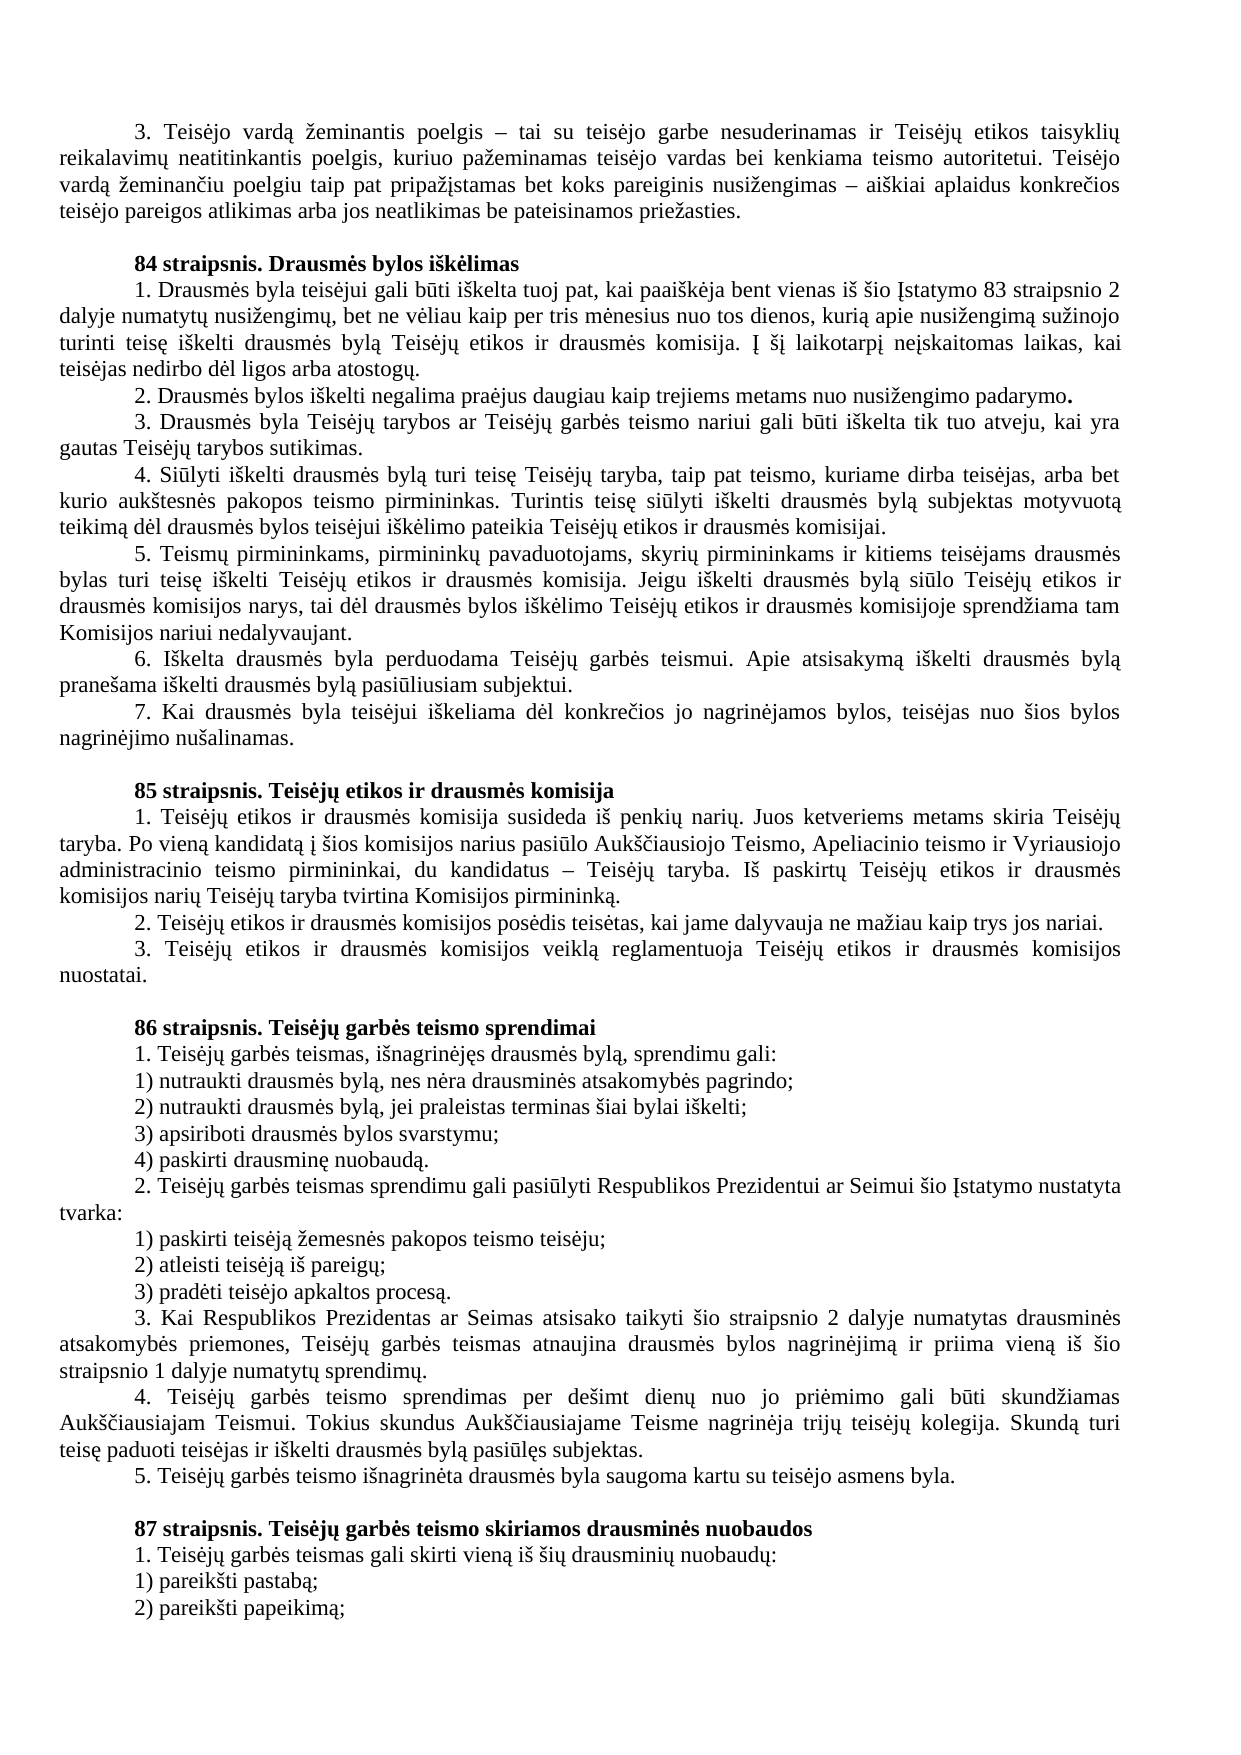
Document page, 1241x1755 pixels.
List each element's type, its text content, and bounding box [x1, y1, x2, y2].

text 1) nutraukti drausmės bylą, nes nėra drausminės atsakomybės pagrindo; [59, 1067, 1122, 1093]
text 3. Teisėjų etikos ir drausmės komisijos veiklą reglamentuoja Teisėjų etikos ir drausmės komisijos nuostatai. [59, 935, 1122, 988]
text 3. Teisėjo vardą žeminantis poelgis – tai su teisėjo garbe nesuderinamas ir Teisėjų etikos taisyklių reikalavimų neatitinkantis poelgis, kuriuo pažeminamas teisėjo vardas bei kenkiama teismo autoritetui. Teisėjo vardą žeminančiu poelgiu taip pat pripažįstamas bet koks pareiginis nusižengimas – aiškiai aplaidus konkrečios teisėjo pareigos atlikimas arba jos neatlikimas be pateisinamos priežasties. [59, 118, 1122, 223]
text 3. Drausmės byla Teisėjų tarybos ar Teisėjų garbės teismo nariui gali būti iškelta tik tuo atveju, kai yra gautas Teisėjų tarybos sutikimas. [59, 408, 1122, 461]
text 1) pareikšti pastabą; [59, 1568, 1122, 1594]
text 2) pareikšti papeikimą; [59, 1594, 1122, 1620]
text 2. Teisėjų etikos ir drausmės komisijos posėdis teisėtas, kai jame dalyvauja ne mažiau kaip trys jos nariai. [59, 909, 1122, 935]
text 4. Siūlyti iškelti drausmės bylą turi teisę Teisėjų taryba, taip pat teismo, kuriame dirba teisėjas, arba bet kurio aukštesnės pakopos teismo pirmininkas. Turintis teisę siūlyti iškelti drausmės bylą subjektas motyvuotą teikimą dėl drausmės bylos teisėjui iškėlimo pateikia Teisėjų etikos ir drausmės komisijai. [59, 461, 1122, 540]
text 2. Teisėjų garbės teismas sprendimu gali pasiūlyti Respublikos Prezidentui ar Seimui šio Įstatymo nustatyta tvarka: [59, 1172, 1122, 1225]
text 5. Teismų pirmininkams, pirmininkų pavaduotojams, skyrių pirmininkams ir kitiems teisėjams drausmės bylas turi teisę iškelti Teisėjų etikos ir drausmės komisija. Jeigu iškelti drausmės bylą siūlo Teisėjų etikos ir drausmės komisijos narys, tai dėl drausmės bylos iškėlimo Teisėjų etikos ir drausmės komisijoje sprendžiama tam Komisijos nariui nedalyvaujant. [59, 540, 1122, 645]
text 1. Teisėjų garbės teismas, išnagrinėjęs drausmės bylą, sprendimu gali: [59, 1041, 1122, 1067]
text 5. Teisėjų garbės teismo išnagrinėta drausmės byla saugoma kartu su teisėjo asmens byla. [59, 1462, 1122, 1488]
text 3) pradėti teisėjo apkaltos procesą. [59, 1278, 1122, 1304]
text 7. Kai drausmės byla teisėjui iškeliama dėl konkrečios jo nagrinėjamos bylos, teisėjas nuo šios bylos nagrinėjimo nušalinamas. [59, 698, 1122, 751]
text 2) atleisti teisėją iš pareigų; [59, 1251, 1122, 1278]
text 87 straipsnis. Teisėjų garbės teismo skiriamos drausminės nuobaudos [59, 1515, 1122, 1541]
text 86 straipsnis. Teisėjų garbės teismo sprendimai [59, 1014, 1122, 1041]
text 4. Teisėjų garbės teismo sprendimas per dešimt dienų nuo jo priėmimo gali būti skundžiamas Aukščiausiajam Teismui. Tokius skundus Aukščiausiajame Teisme nagrinėja trijų teisėjų kolegija. Skundą turi teisę paduoti teisėjas ir iškelti drausmės bylą pasiūlęs subjektas. [59, 1383, 1122, 1462]
text 6. Iškelta drausmės byla perduodama Teisėjų garbės teismui. Apie atsisakymą iškelti drausmės bylą pranešama iškelti drausmės bylą pasiūliusiam subjektui. [59, 645, 1122, 698]
text 85 straipsnis. Teisėjų etikos ir drausmės komisija [59, 777, 1122, 803]
text 1. Drausmės byla teisėjui gali būti iškelta tuoj pat, kai paaiškėja bent vienas iš šio Įstatymo 83 straipsnio 2 dalyje numatytų nusižengimų, bet ne vėliau kaip per tris mėnesius nuo tos dienos, kurią apie nusižengimą sužinojo turinti teisę iškelti drausmės bylą Teisėjų etikos ir drausmės komisija. Į šį laikotarpį neįskaitomas laikas, kai teisėjas nedirbo dėl ligos arba atostogų. [59, 276, 1122, 382]
text 2) nutraukti drausmės bylą, jei praleistas terminas šiai bylai iškelti; [59, 1093, 1122, 1119]
text 2. Drausmės bylos iškelti negalima praėjus daugiau kaip trejiems metams nuo nusižengimo padarymo. [59, 382, 1122, 408]
text 3) apsiriboti drausmės bylos svarstymu; [59, 1119, 1122, 1146]
text 1. Teisėjų etikos ir drausmės komisija susideda iš penkių narių. Juos ketveriems metams skiria Teisėjų taryba. Po vieną kandidatą į šios komisijos narius pasiūlo Aukščiausiojo Teismo, Apeliacinio teismo ir Vyriausiojo administracinio teismo pirmininkai, du kandidatus – Teisėjų taryba. Iš paskirtų Teisėjų etikos ir drausmės komisijos narių Teisėjų taryba tvirtina Komisijos pirmininką. [59, 803, 1122, 909]
text 84 straipsnis. Drausmės bylos iškėlimas [59, 250, 1122, 276]
text 3. Kai Respublikos Prezidentas ar Seimas atsisako taikyti šio straipsnio 2 dalyje numatytas drausminės atsakomybės priemones, Teisėjų garbės teismas atnaujina drausmės bylos nagrinėjimą ir priima vieną iš šio straipsnio 1 dalyje numatytų sprendimų. [59, 1304, 1122, 1383]
text 1) paskirti teisėją žemesnės pakopos teismo teisėju; [59, 1225, 1122, 1251]
text 1. Teisėjų garbės teismas gali skirti vieną iš šių drausminių nuobaudų: [59, 1541, 1122, 1568]
text 4) paskirti drausminę nuobaudą. [59, 1146, 1122, 1172]
